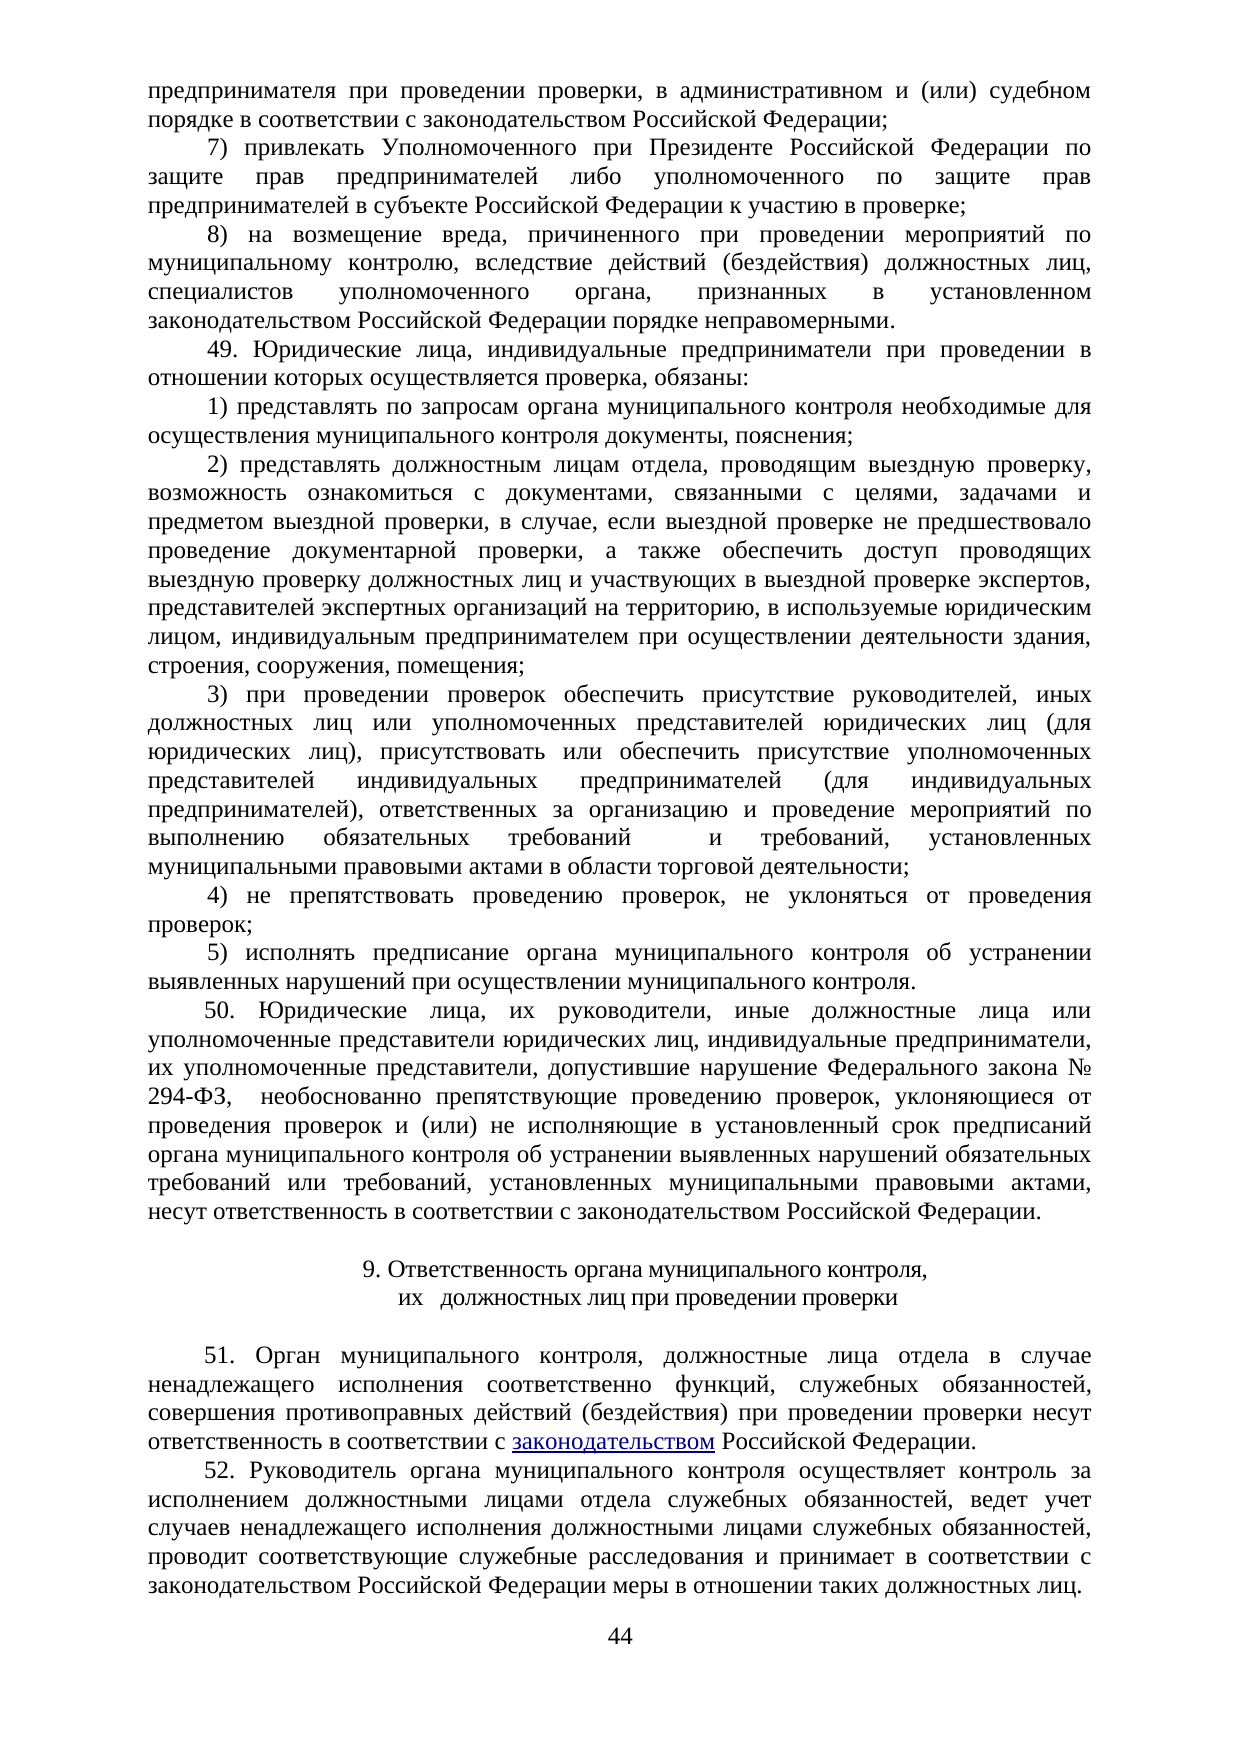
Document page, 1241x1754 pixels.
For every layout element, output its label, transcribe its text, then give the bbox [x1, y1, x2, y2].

text 50. Юридические лица, их руководители, иные должностные лица или уполномоченные представители юридических лиц, индивидуальные предприниматели, их уполномоченные представители, допустившие нарушение Федерального закона № 294-ФЗ, необоснованно препятствующие проведению проверок, уклоняющиеся от проведения проверок и (или) не исполняющие в установленный срок предписаний органа муниципального контроля об устранении выявленных нарушений обязательных требований или требований, установленных муниципальными правовыми актами, несут ответственность в соответствии с законодательством Российской Федерации. [148, 995, 1092, 1225]
text 49. Юридические лица, индивидуальные предприниматели при проведении в отношении которых осуществляется проверка, обязаны: [148, 334, 1092, 391]
text 3) при проведении проверок обеспечить присутствие руководителей, иных должностных лиц или уполномоченных представителей юридических лиц (для юридических лиц), присутствовать или обеспечить присутствие уполномоченных представителей индивидуальных предпринимателей (для индивидуальных предпринимателей), ответственных за организацию и проведение мероприятий по выполнению обязательных требований и требований, установленных муниципальными правовыми актами в области торговой деятельности; [148, 679, 1092, 880]
text 8) на возмещение вреда, причиненного при проведении мероприятий по муниципальному контролю, вследствие действий (бездействия) должностных лиц, специалистов уполномоченного органа, признанных в установленном законодательством Российской Федерации порядке неправомерными. [148, 219, 1092, 334]
text 51. Орган муниципального контроля, должностные лица отдела в случае ненадлежащего исполнения соответственно функций, служебных обязанностей, совершения противоправных действий (бездействия) при проведении проверки несут ответственность в соответствии с законодательством Российской Федерации. [148, 1340, 1092, 1455]
text предпринимателя при проведении проверки, в административном и (или) судебном порядке в соответствии с законодательством Российской Федерации; [148, 75, 1092, 132]
text 52. Руководитель органа муниципального контроля осуществляет контроль за исполнением должностными лицами отдела служебных обязанностей, ведет учет случаев ненадлежащего исполнения должностными лицами служебных обязанностей, проводит соответствующие служебные расследования и принимает в соответствии с законодательством Российской Федерации меры в отношении таких должностных лиц. [148, 1455, 1092, 1599]
text их должностных лиц при проведении проверки [148, 1282, 1092, 1311]
text 9. Ответственность органа муниципального контроля, [148, 1254, 1092, 1282]
text 1) представлять по запросам органа муниципального контроля необходимые для осуществления муниципального контроля документы, пояснения; [148, 391, 1092, 449]
text 4) не препятствовать проведению проверок, не уклоняться от проведения проверок; [148, 880, 1092, 937]
text 5) исполнять предписание органа муниципального контроля об устранении выявленных нарушений при осуществлении муниципального контроля. [148, 937, 1092, 995]
text 2) представлять должностным лицам отдела, проводящим выездную проверку, возможность ознакомиться с документами, связанными с целями, задачами и предметом выездной проверки, в случае, если выездной проверке не предшествовало проведение документарной проверки, а также обеспечить доступ проводящих выездную проверку должностных лиц и участвующих в выездной проверке экспертов, представителей экспертных организаций на территорию, в используемые юридическим лицом, индивидуальным предпринимателем при осуществлении деятельности здания, строения, сооружения, помещения; [148, 449, 1092, 679]
text 7) привлекать Уполномоченного при Президенте Российской Федерации по защите прав предпринимателей либо уполномоченного по защите прав предпринимателей в субъекте Российской Федерации к участию в проверке; [148, 132, 1092, 219]
